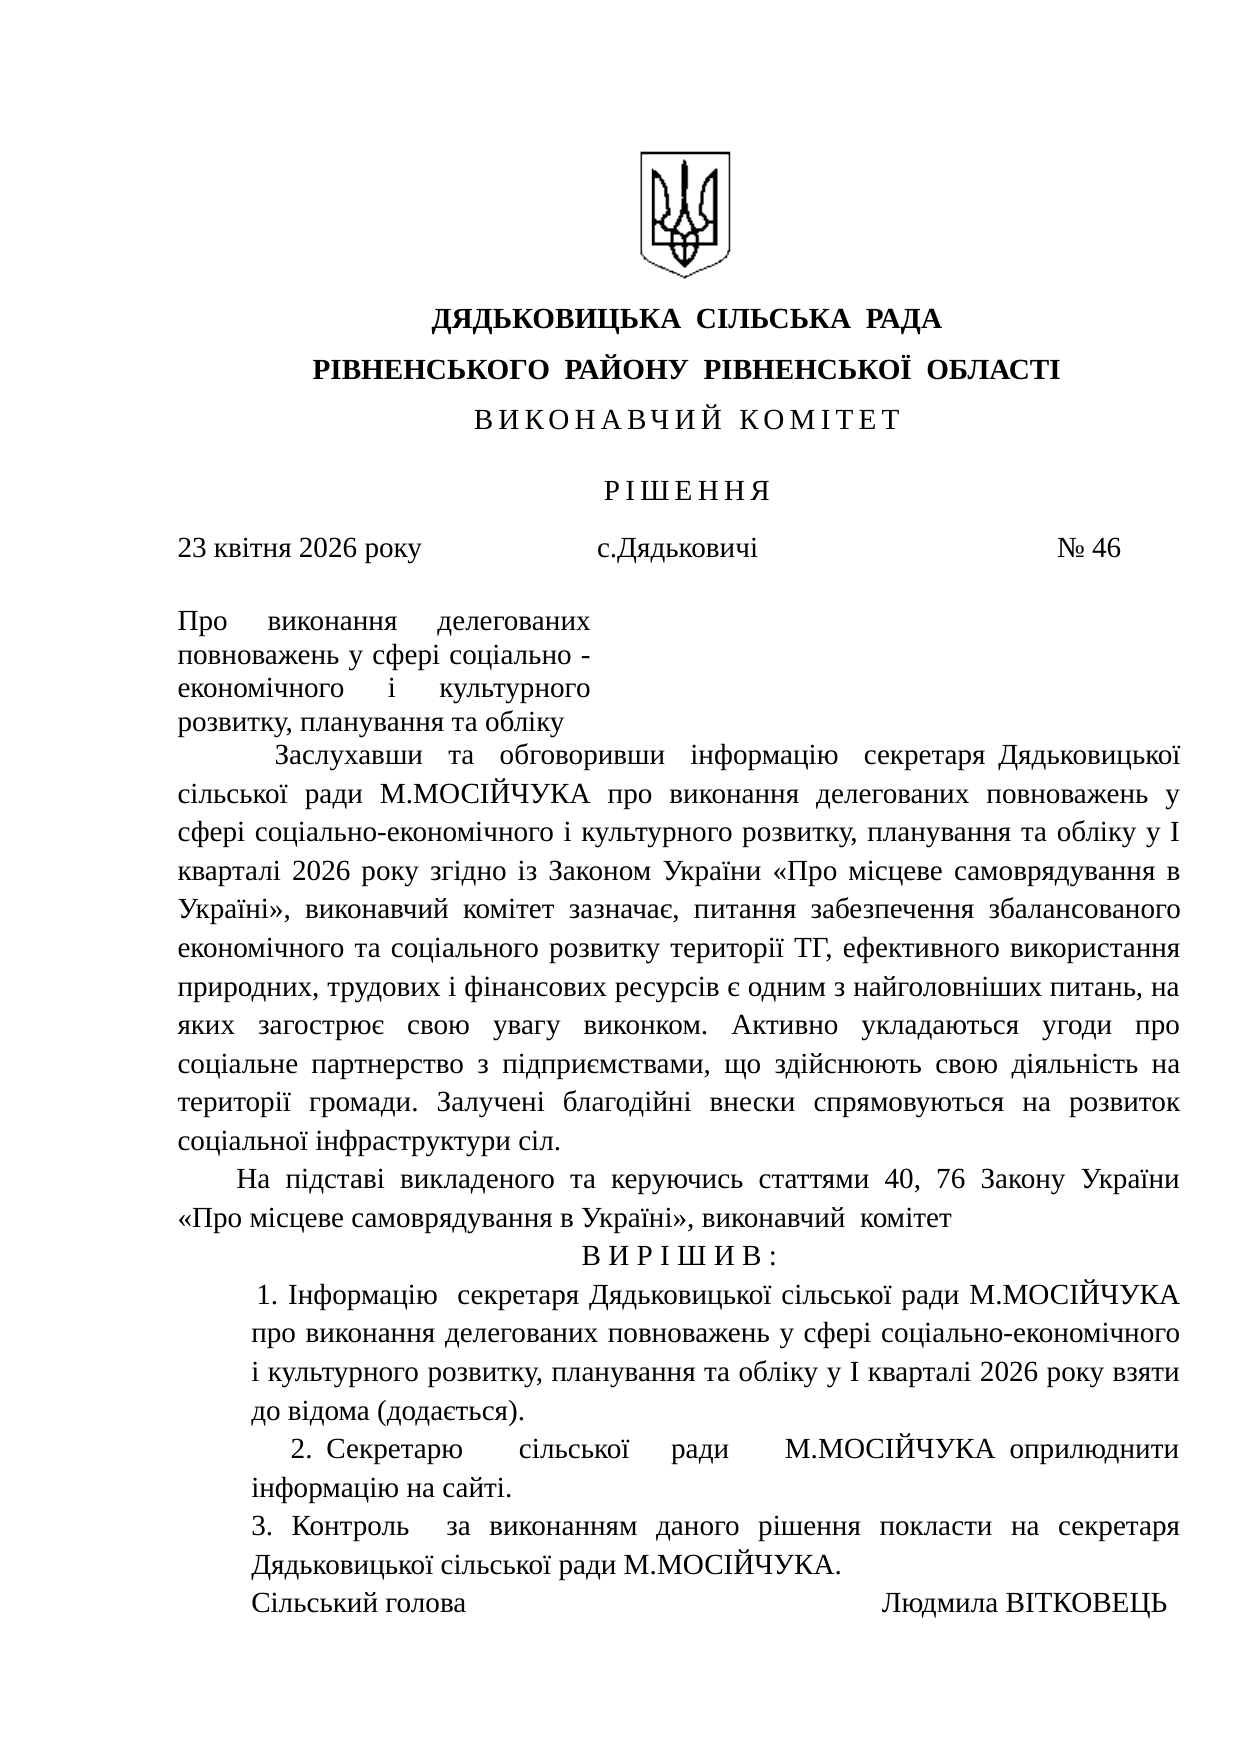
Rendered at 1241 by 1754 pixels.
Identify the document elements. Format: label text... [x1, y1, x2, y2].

text 23 квітня 2026 року с.Дядьковичі № 46 [177, 508, 1181, 570]
text ДЯДЬКОВИЦЬКА СІЛЬСЬКА РАДА РІВНЕНСЬКОГО РАЙОНУ РІВНЕНСЬКОЇ ОБЛАСТІ [177, 118, 1196, 385]
text 1. Інформацію секретаря Дядьковицької сільської ради М.МОСІЙЧУКА про виконання делегованих повноважень у сфері соціально-економічного і культурного розвитку, планування та обліку у І кварталі 2026 року взяти до відома (додається). [207, 1277, 1181, 1426]
text Заслухавши та обговоривши інформацію секретаря Дядьковицької сільської ради М.МОСІЙЧУКА про виконання делегованих повноважень у сфері соціально-економічного і культурного розвитку, планування та обліку у І кварталі 2026 року згідно із Законом України «Про місцеве самоврядування в Україні», виконавчий комітет зазначає, питання забезпечення збалансованого економічного та соціального розвитку території ТГ, ефективного використання природних, трудових і фінансових ресурсів є одним з найголовніших питань, на яких загострює свою увагу виконком. Активно укладаються угоди про соціальне партнерство з підприємствами, що здійснюють свою діяльність на території громади. Залучені благодійні внески спрямовуються на розвиток соціальної інфраструктури сіл. [177, 737, 1181, 1156]
text Про виконання делегованих повноважень у сфері соціально - економічного і культурного розвитку, планування та обліку [177, 603, 591, 737]
text РІШЕННЯ [177, 473, 1196, 506]
text ВИКОНАВЧИЙ КОМІТЕТ [177, 402, 1196, 436]
text На підставі викладеного та керуючись статтями 40, 76 Закону України «Про місцеве самоврядування в Україні», виконавчий комітет [177, 1161, 1181, 1233]
text 3. Контроль за виконанням даного рішення покласти на секретаря Дядьковицької сільської ради М.МОСІЙЧУКА. [251, 1508, 1181, 1580]
text Сільський голова Людмила ВІТКОВЕЦЬ [251, 1585, 1181, 1619]
text В И Р І Ш И В : [177, 1238, 1181, 1272]
text 2. Секретарю сільської ради М.МОСІЙЧУКА оприлюднити інформацію на сайті. [207, 1431, 1181, 1503]
